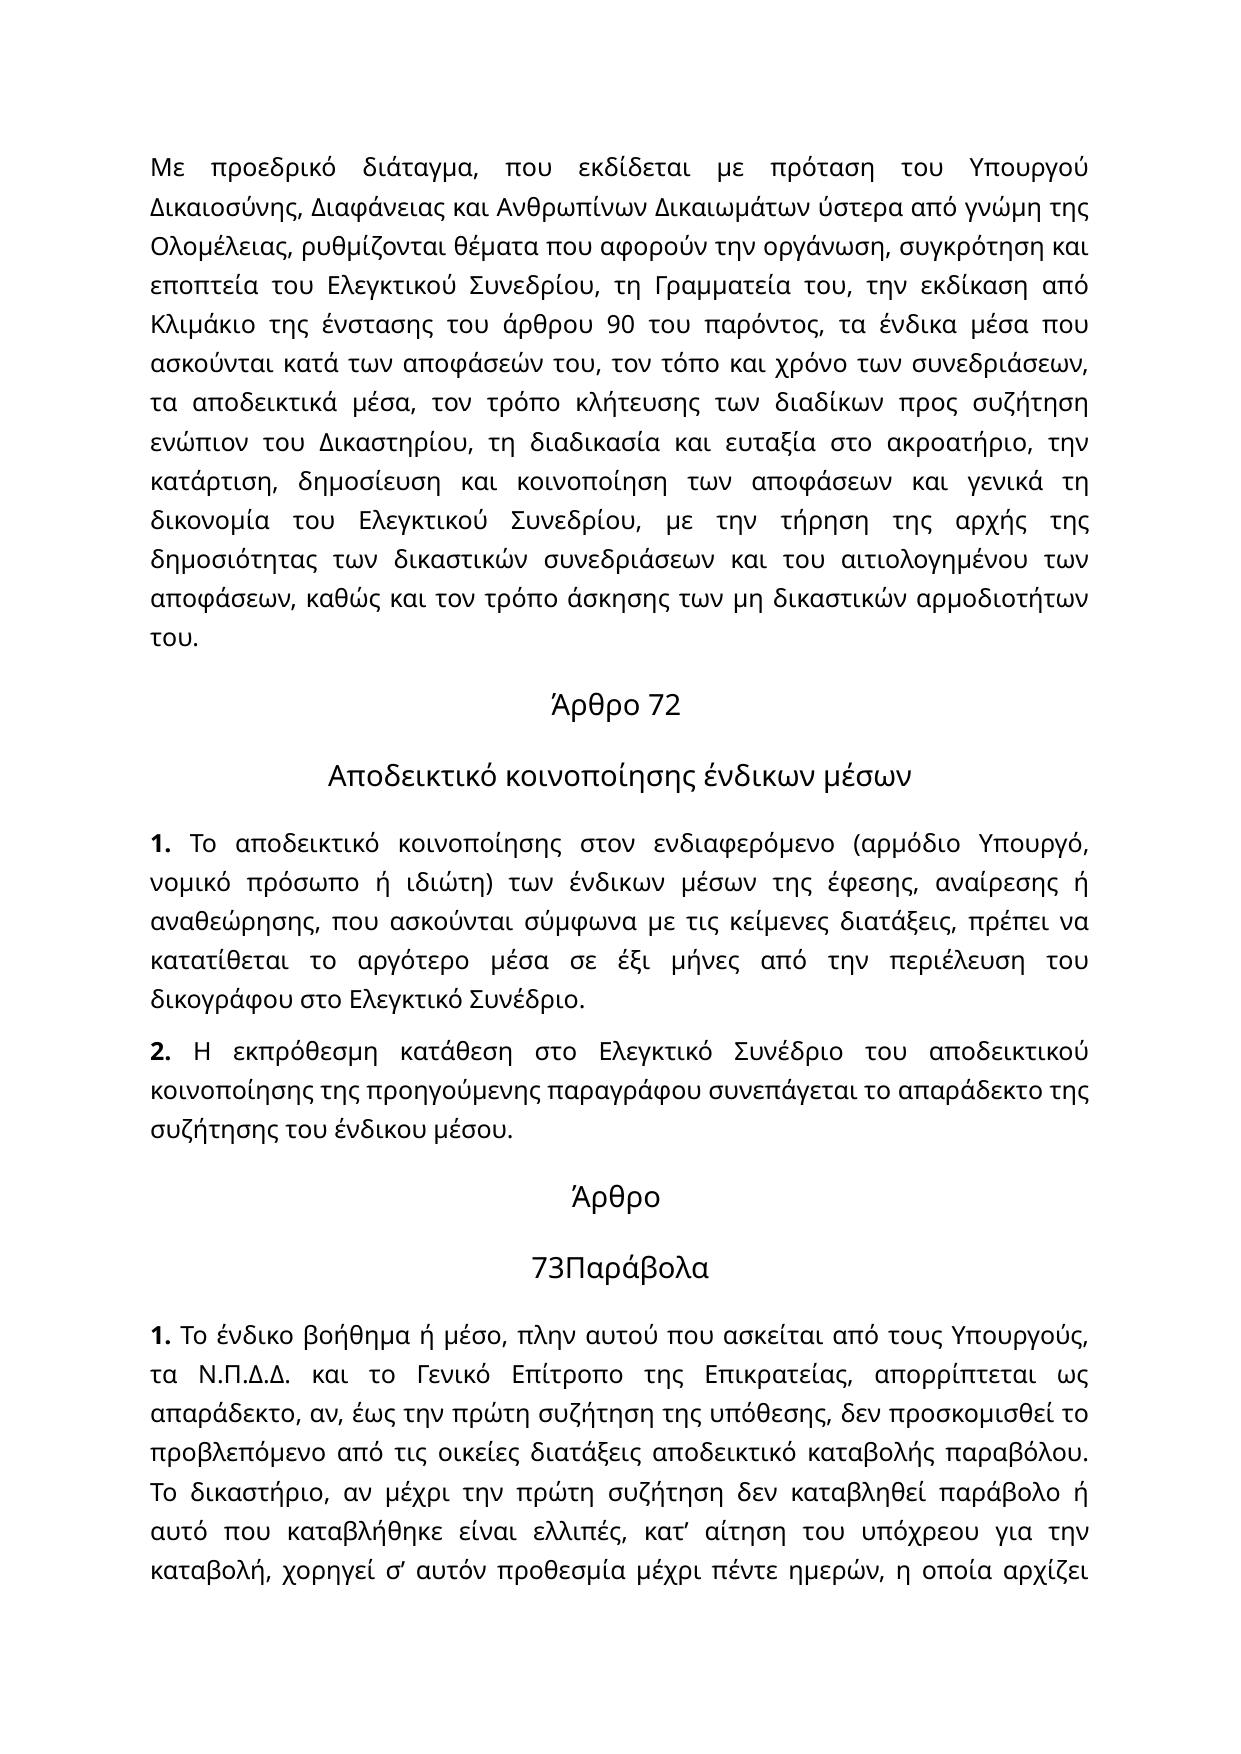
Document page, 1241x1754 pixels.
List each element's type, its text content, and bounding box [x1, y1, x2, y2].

subtitle Άρθρο [150, 1176, 1090, 1216]
subtitle Άρθρο 72 [150, 684, 1090, 724]
subtitle 73Παράβολα [150, 1247, 1090, 1287]
text Με προεδρικό διάταγμα, που εκδίδεται με πρόταση του Υπουργού Δικαιοσύνης, Διαφάνειας και Ανθρωπίνων Δικαιωμάτων ύστερα από γνώμη της Ολομέλειας, ρυθμίζονται θέματα που αφορούν την οργάνωση, συγκρότηση και εποπτεία του Ελεγκτικού Συνεδρίου, τη Γραμματεία του, την εκδίκαση από Κλιμάκιο της ένστασης του άρθρου 90 του παρόντος, τα ένδικα μέσα που ασκούνται κατά των αποφάσεών του, τον τόπο και χρόνο των συνεδριάσεων, τα αποδεικτικά μέσα, τον τρόπο κλήτευσης των διαδίκων προς συζήτηση ενώπιον του Δικαστηρίου, τη διαδικασία και ευταξία στο ακροατήριο, την κατάρτιση, δημοσίευση και κοινοποίηση των αποφάσεων και γενικά τη δικονομία του Ελεγκτικού Συνεδρίου, με την τήρηση της αρχής της δημοσιότητας των δικαστικών συνεδριάσεων και του αιτιολογημένου των αποφάσεων, καθώς και τον τρόπο άσκησης των μη δικαστικών αρμοδιοτήτων του. [150, 150, 1090, 654]
text 1. Το ένδικο βοήθημα ή μέσο, πλην αυτού που ασκείται από τους Υπουργούς, τα Ν.Π.Δ.Δ. και το Γενικό Επίτροπο της Επικρατείας, απορρίπτεται ως απαράδεκτο, αν, έως την πρώτη συζήτηση της υπόθεσης, δεν προσκομισθεί το προβλεπόμενο από τις οικείες διατάξεις αποδεικτικό καταβολής παραβόλου. Το δικαστήριο, αν μέχρι την πρώτη συζήτηση δεν καταβληθεί παράβολο ή αυτό που καταβλήθηκε είναι ελλιπές, κατ’ αίτηση του υπόχρεου για την καταβολή, χορηγεί σ’ αυτόν προθεσμία μέχρι πέντε ημερών, η οποία αρχίζει [150, 1317, 1090, 1587]
subtitle Αποδεικτικό κοινοποίησης ένδικων μέσων [150, 755, 1090, 794]
text 1. Το αποδεικτικό κοινοποίησης στον ενδιαφερόμενο (αρμόδιο Υπουργό, νομικό πρόσωπο ή ιδιώτη) των ένδικων μέσων της έφεσης, αναίρεσης ή αναθεώρησης, που ασκούνται σύμφωνα με τις κείμενες διατάξεις, πρέπει να κατατίθεται το αργότερο μέσα σε έξι μήνες από την περιέλευση του δικογράφου στο Ελεγκτικό Συνέδριο. [150, 825, 1090, 1016]
text 2. Η εκπρόθεσμη κατάθεση στο Ελεγκτικό Συνέδριο του αποδεικτικού κοινοποίησης της προηγούμενης παραγράφου συνεπάγεται το απαράδεκτο της συζήτησης του ένδικου μέσου. [150, 1034, 1090, 1146]
